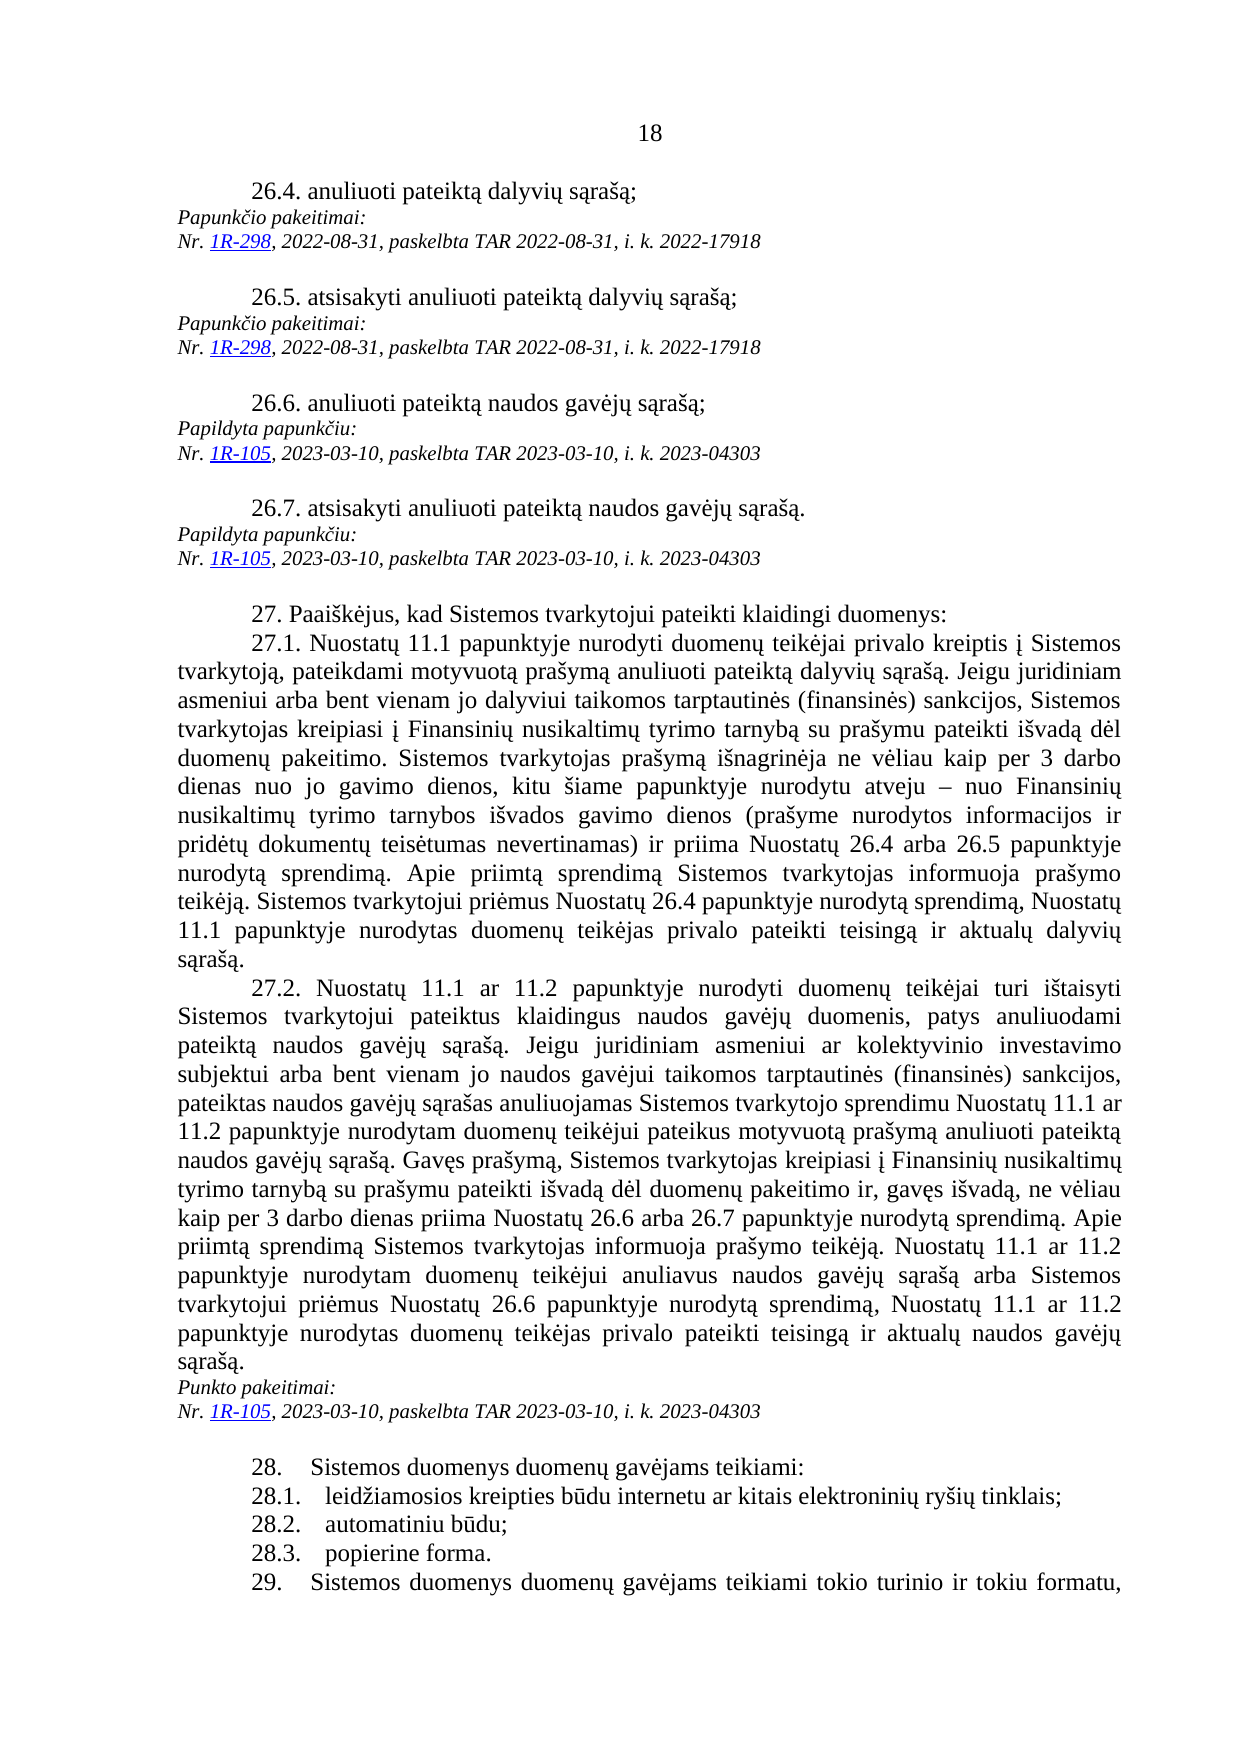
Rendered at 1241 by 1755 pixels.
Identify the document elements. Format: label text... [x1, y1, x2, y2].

text Papildyta papunkčiu: [177, 416, 1122, 440]
text 29. Sistemos duomenys duomenų gavėjams teikiami tokio turinio ir tokiu formatu, [177, 1567, 1122, 1596]
text Papildyta papunkčiu: [177, 522, 1122, 546]
text Papunkčio pakeitimai: [177, 311, 1122, 335]
text 28. Sistemos duomenys duomenų gavėjams teikiami: [177, 1452, 1122, 1481]
text Nr. 1R-105, 2023-03-10, paskelbta TAR 2023-03-10, i. k. 2023-04303 [177, 440, 1122, 464]
text Nr. 1R-105, 2023-03-10, paskelbta TAR 2023-03-10, i. k. 2023-04303 [177, 1399, 1122, 1423]
text Nr. 1R-298, 2022-08-31, paskelbta TAR 2022-08-31, i. k. 2022-17918 [177, 229, 1122, 253]
text 26.4. anuliuoti pateiktą dalyvių sąrašą; [177, 176, 1122, 205]
text 27.2. Nuostatų 11.1 ar 11.2 papunktyje nurodyti duomenų teikėjai turi ištaisyti Sistemos tvarkytojui pateiktus klaidingus naudos gavėjų duomenis, patys anuliuodami pateiktą naudos gavėjų sąrašą. Jeigu juridiniam asmeniui ar kolektyvinio investavimo subjektui arba bent vienam jo naudos gavėjui taikomos tarptautinės (finansinės) sankcijos, pateiktas naudos gavėjų sąrašas anuliuojamas Sistemos tvarkytojo sprendimu Nuostatų 11.1 ar 11.2 papunktyje nurodytam duomenų teikėjui pateikus motyvuotą prašymą anuliuoti pateiktą naudos gavėjų sąrašą. Gavęs prašymą, Sistemos tvarkytojas kreipiasi į Finansinių nusikaltimų tyrimo tarnybą su prašymu pateikti išvadą dėl duomenų pakeitimo ir, gavęs išvadą, ne vėliau kaip per 3 darbo dienas priima Nuostatų 26.6 arba 26.7 papunktyje nurodytą sprendimą. Apie priimtą sprendimą Sistemos tvarkytojas informuoja prašymo teikėją. Nuostatų 11.1 ar 11.2 papunktyje nurodytam duomenų teikėjui anuliavus naudos gavėjų sąrašą arba Sistemos tvarkytojui priėmus Nuostatų 26.6 papunktyje nurodytą sprendimą, Nuostatų 11.1 ar 11.2 papunktyje nurodytas duomenų teikėjas privalo pateikti teisingą ir aktualų naudos gavėjų sąrašą. [177, 973, 1122, 1375]
text 26.7. atsisakyti anuliuoti pateiktą naudos gavėjų sąrašą. [177, 493, 1122, 522]
text Nr. 1R-298, 2022-08-31, paskelbta TAR 2022-08-31, i. k. 2022-17918 [177, 335, 1122, 359]
text 28.3. popierine forma. [177, 1538, 1122, 1567]
text Nr. 1R-105, 2023-03-10, paskelbta TAR 2023-03-10, i. k. 2023-04303 [177, 546, 1122, 570]
text Papunkčio pakeitimai: [177, 205, 1122, 229]
text 26.5. atsisakyti anuliuoti pateiktą dalyvių sąrašą; [177, 282, 1122, 311]
text 28.1. leidžiamosios kreipties būdu internetu ar kitais elektroninių ryšių tinklais; [177, 1481, 1122, 1509]
text 26.6. anuliuoti pateiktą naudos gavėjų sąrašą; [177, 388, 1122, 416]
text Punkto pakeitimai: [177, 1375, 1122, 1399]
text 28.2. automatiniu būdu; [177, 1509, 1122, 1538]
text 27. Paaiškėjus, kad Sistemos tvarkytojui pateikti klaidingi duomenys: [177, 599, 1122, 628]
text 27.1. Nuostatų 11.1 papunktyje nurodyti duomenų teikėjai privalo kreiptis į Sistemos tvarkytoją, pateikdami motyvuotą prašymą anuliuoti pateiktą dalyvių sąrašą. Jeigu juridiniam asmeniui arba bent vienam jo dalyviui taikomos tarptautinės (finansinės) sankcijos, Sistemos tvarkytojas kreipiasi į Finansinių nusikaltimų tyrimo tarnybą su prašymu pateikti išvadą dėl duomenų pakeitimo. Sistemos tvarkytojas prašymą išnagrinėja ne vėliau kaip per 3 darbo dienas nuo jo gavimo dienos, kitu šiame papunktyje nurodytu atveju – nuo Finansinių nusikaltimų tyrimo tarnybos išvados gavimo dienos (prašyme nurodytos informacijos ir pridėtų dokumentų teisėtumas nevertinamas) ir priima Nuostatų 26.4 arba 26.5 papunktyje nurodytą sprendimą. Apie priimtą sprendimą Sistemos tvarkytojas informuoja prašymo teikėją. Sistemos tvarkytojui priėmus Nuostatų 26.4 papunktyje nurodytą sprendimą, Nuostatų 11.1 papunktyje nurodytas duomenų teikėjas privalo pateikti teisingą ir aktualų dalyvių sąrašą. [177, 628, 1122, 973]
